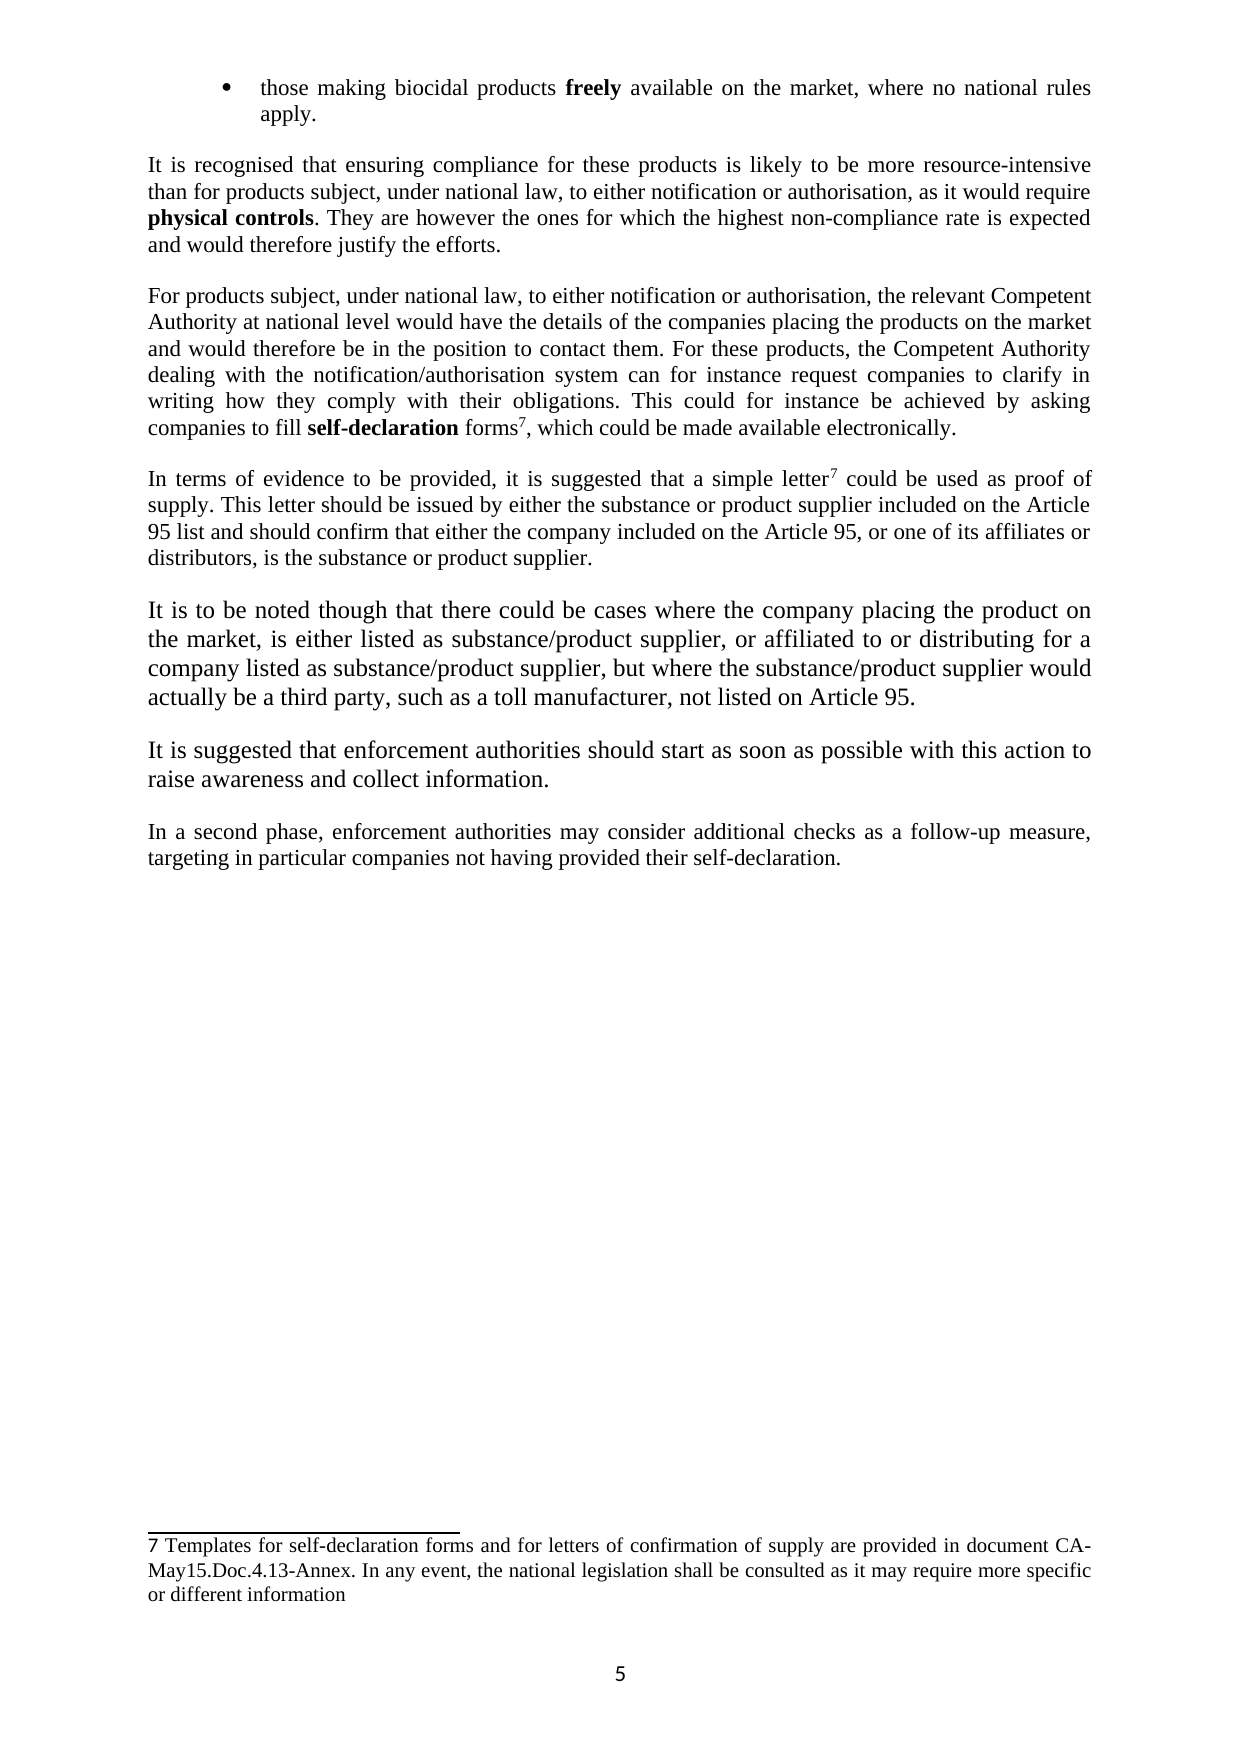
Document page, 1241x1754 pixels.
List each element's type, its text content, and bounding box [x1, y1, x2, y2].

text It is recognised that ensuring compliance for these products is likely to be more resource-intensive than for products subject, under national law, to either notification or authorisation, as it would require physical controls. They are however the ones for which the highest non-compliance rate is expected and would therefore justify the efforts. [148, 152, 1092, 257]
list those making biocidal products freely available on the market, where no national rules apply. [223, 74, 1092, 127]
text It is suggested that enforcement authorities should start as soon as possible with this action to raise awareness and collect information. [148, 736, 1092, 793]
text In a second phase, enforcement authorities may consider additional checks as a follow-up measure, targeting in particular companies not having provided their self-declaration. [148, 818, 1092, 871]
text In terms of evidence to be provided, it is suggested that a simple letter7 could be used as proof of supply. This letter should be issued by either the substance or product supplier included on the Article 95 list and should confirm that either the company included on the Article 95, or one of its affiliates or distributors, is the substance or product supplier. [148, 465, 1092, 571]
text It is to be noted though that there could be cases where the company placing the product on the market, is either listed as substance/product supplier, or affiliated to or distributing for a company listed as substance/product supplier, but where the substance/product supplier would actually be a third party, such as a toll manufacturer, not listed on Article 95. [148, 596, 1092, 711]
text Templates for self-declaration forms and for letters of confirmation of supply are provided in document CA-May15.Doc.4.13-Annex. In any event, the national legislation shall be consulted as it may require more specific or different information [148, 1533, 1092, 1606]
text For products subject, under national law, to either notification or authorisation, the relevant Competent Authority at national level would have the details of the companies placing the products on the market and would therefore be in the position to contact them. For these products, the Competent Authority dealing with the notification/authorisation system can for instance request companies to clarify in writing how they comply with their obligations. This could for instance be achieved by asking companies to fill self-declaration forms, which could be made available electronically. [148, 282, 1092, 440]
